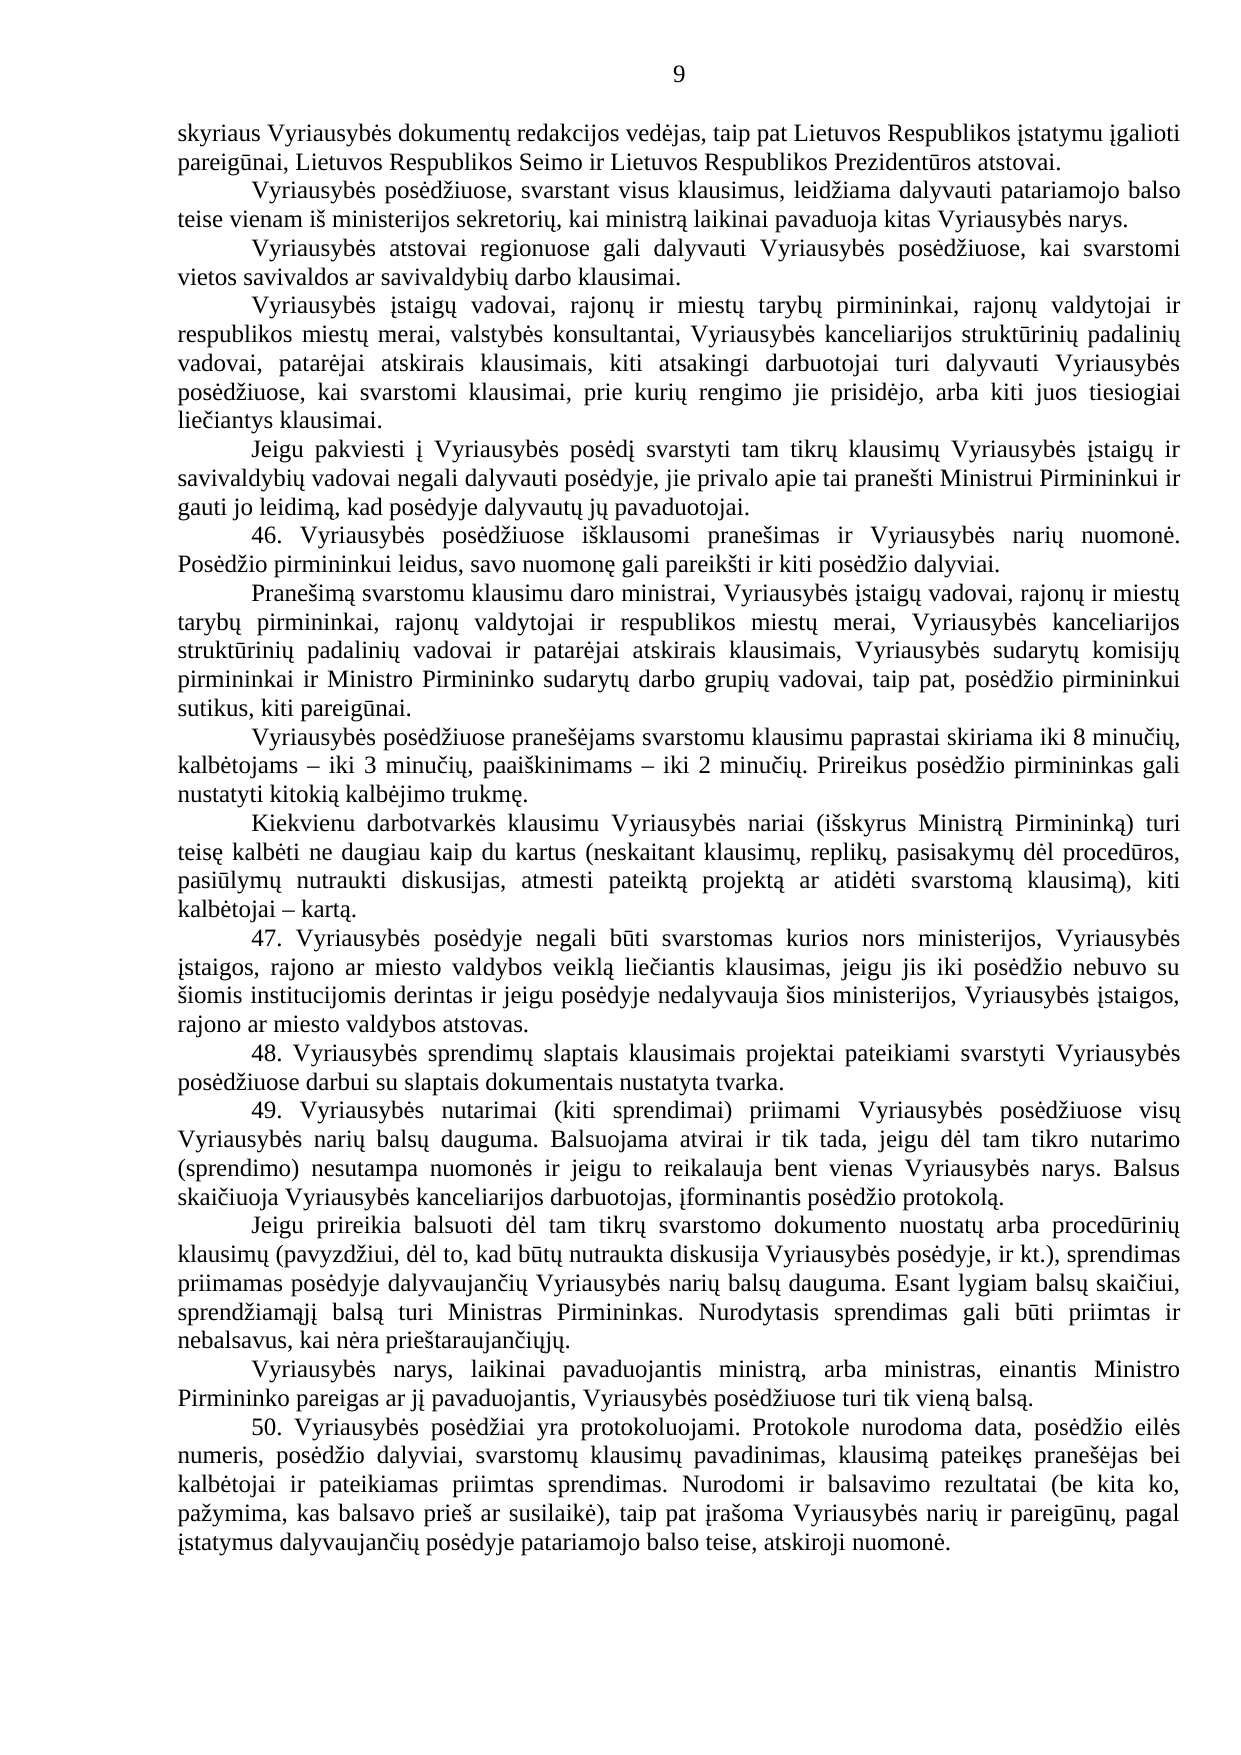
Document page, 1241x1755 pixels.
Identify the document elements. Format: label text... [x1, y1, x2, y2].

text Vyriausybės įstaigų vadovai, rajonų ir miestų tarybų pirmininkai, rajonų valdytojai ir respublikos miestų merai, valstybės konsultantai, Vyriausybės kanceliarijos struktūrinių padalinių vadovai, patarėjai atskirais klausimais, kiti atsakingi darbuotojai turi dalyvauti Vyriausybės posėdžiuose, kai svarstomi klausimai, prie kurių rengimo jie prisidėjo, arba kiti juos tiesiogiai liečiantys klausimai. [177, 291, 1181, 434]
text Vyriausybės posėdžiuose pranešėjams svarstomu klausimu paprastai skiriama iki 8 minučių, kalbėtojams – iki 3 minučių, paaiškinimams – iki 2 minučių. Prireikus posėdžio pirmininkas gali nustatyti kitokią kalbėjimo trukmę. [177, 722, 1181, 808]
text 49. Vyriausybės nutarimai (kiti sprendimai) priimami Vyriausybės posėdžiuose visų Vyriausybės narių balsų dauguma. Balsuojama atvirai ir tik tada, jeigu dėl tam tikro nutarimo (sprendimo) nesutampa nuomonės ir jeigu to reikalauja bent vienas Vyriausybės narys. Balsus skaičiuoja Vyriausybės kanceliarijos darbuotojas, įforminantis posėdžio protokolą. [177, 1096, 1181, 1211]
text Vyriausybės atstovai regionuose gali dalyvauti Vyriausybės posėdžiuose, kai svarstomi vietos savivaldos ar savivaldybių darbo klausimai. [177, 233, 1181, 291]
text Vyriausybės posėdžiuose, svarstant visus klausimus, leidžiama dalyvauti patariamojo balso teise vienam iš ministerijos sekretorių, kai ministrą laikinai pavaduoja kitas Vyriausybės narys. [177, 176, 1181, 233]
text 50. Vyriausybės posėdžiai yra protokoluojami. Protokole nurodoma data, posėdžio eilės numeris, posėdžio dalyviai, svarstomų klausimų pavadinimas, klausimą pateikęs pranešėjas bei kalbėtojai ir pateikiamas priimtas sprendimas. Nurodomi ir balsavimo rezultatai (be kita ko, pažymima, kas balsavo prieš ar susilaikė), taip pat įrašoma Vyriausybės narių ir pareigūnų, pagal įstatymus dalyvaujančių posėdyje patariamojo balso teise, atskiroji nuomonė. [177, 1412, 1181, 1556]
text Pranešimą svarstomu klausimu daro ministrai, Vyriausybės įstaigų vadovai, rajonų ir miestų tarybų pirmininkai, rajonų valdytojai ir respublikos miestų merai, Vyriausybės kanceliarijos struktūrinių padalinių vadovai ir patarėjai atskirais klausimais, Vyriausybės sudarytų komisijų pirmininkai ir Ministro Pirmininko sudarytų darbo grupių vadovai, taip pat, posėdžio pirmininkui sutikus, kiti pareigūnai. [177, 578, 1181, 722]
text 48. Vyriausybės sprendimų slaptais klausimais projektai pateikiami svarstyti Vyriausybės posėdžiuose darbui su slaptais dokumentais nustatyta tvarka. [177, 1038, 1181, 1096]
text Jeigu prireikia balsuoti dėl tam tikrų svarstomo dokumento nuostatų arba procedūrinių klausimų (pavyzdžiui, dėl to, kad būtų nutraukta diskusija Vyriausybės posėdyje, ir kt.), sprendimas priimamas posėdyje dalyvaujančių Vyriausybės narių balsų dauguma. Esant lygiam balsų skaičiui, sprendžiamąjį balsą turi Ministras Pirmininkas. Nurodytasis sprendimas gali būti priimtas ir nebalsavus, kai nėra prieštaraujančiųjų. [177, 1211, 1181, 1354]
text skyriaus Vyriausybės dokumentų redakcijos vedėjas, taip pat Lietuvos Respublikos įstatymu įgalioti pareigūnai, Lietuvos Respublikos Seimo ir Lietuvos Respublikos Prezidentūros atstovai. [177, 118, 1181, 176]
text 46. Vyriausybės posėdžiuose išklausomi pranešimas ir Vyriausybės narių nuomonė. Posėdžio pirmininkui leidus, savo nuomonę gali pareikšti ir kiti posėdžio dalyviai. [177, 521, 1181, 578]
text 47. Vyriausybės posėdyje negali būti svarstomas kurios nors ministerijos, Vyriausybės įstaigos, rajono ar miesto valdybos veiklą liečiantis klausimas, jeigu jis iki posėdžio nebuvo su šiomis institucijomis derintas ir jeigu posėdyje nedalyvauja šios ministerijos, Vyriausybės įstaigos, rajono ar miesto valdybos atstovas. [177, 923, 1181, 1038]
text Jeigu pakviesti į Vyriausybės posėdį svarstyti tam tikrų klausimų Vyriausybės įstaigų ir savivaldybių vadovai negali dalyvauti posėdyje, jie privalo apie tai pranešti Ministrui Pirmininkui ir gauti jo leidimą, kad posėdyje dalyvautų jų pavaduotojai. [177, 434, 1181, 521]
text Vyriausybės narys, laikinai pavaduojantis ministrą, arba ministras, einantis Ministro Pirmininko pareigas ar jį pavaduojantis, Vyriausybės posėdžiuose turi tik vieną balsą. [177, 1354, 1181, 1412]
text Kiekvienu darbotvarkės klausimu Vyriausybės nariai (išskyrus Ministrą Pirmininką) turi teisę kalbėti ne daugiau kaip du kartus (neskaitant klausimų, replikų, pasisakymų dėl procedūros, pasiūlymų nutraukti diskusijas, atmesti pateiktą projektą ar atidėti svarstomą klausimą), kiti kalbėtojai – kartą. [177, 808, 1181, 923]
